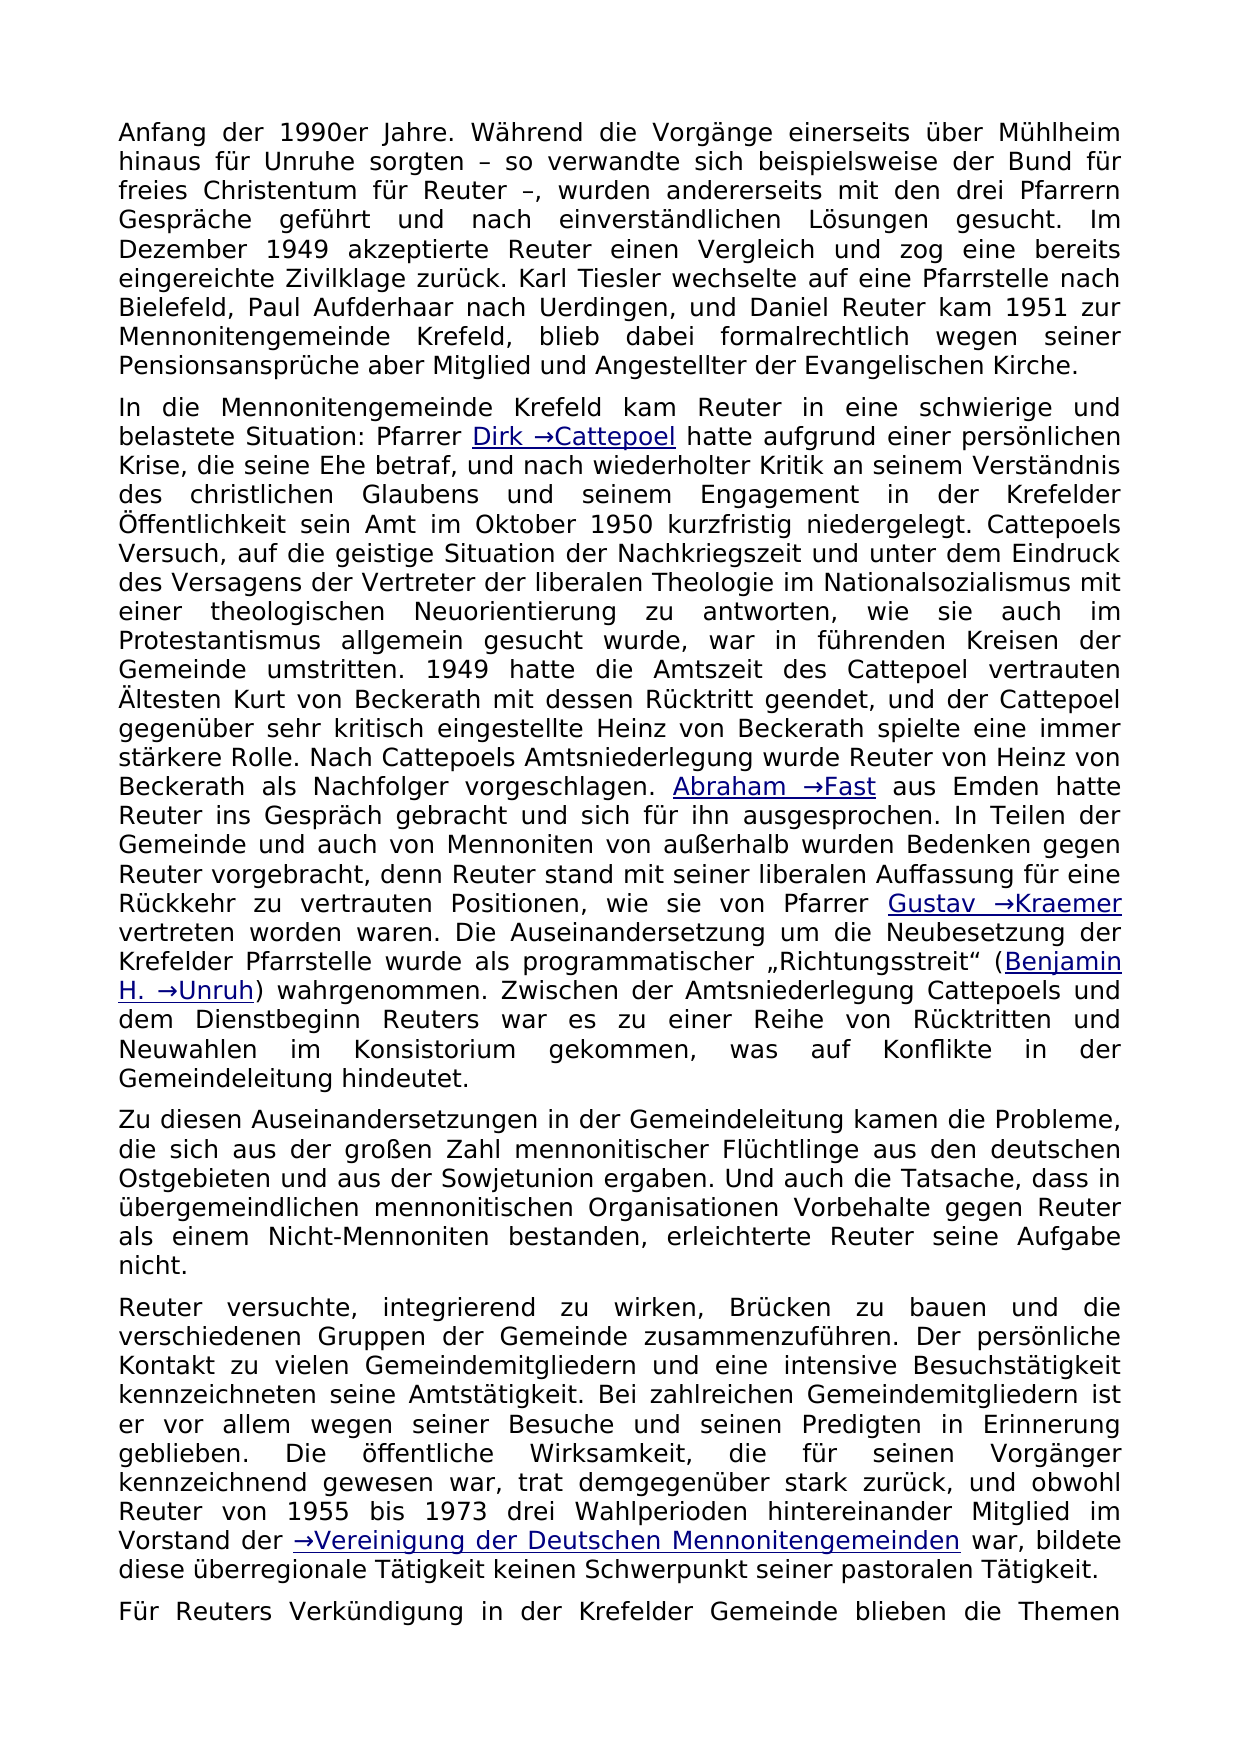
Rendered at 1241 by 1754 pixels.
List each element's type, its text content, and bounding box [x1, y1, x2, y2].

text Für Reuters Verkündigung in der Krefelder Gemeinde blieben die Themen [118, 1597, 1122, 1626]
text Zu diesen Auseinandersetzungen in der Gemeindeleitung kamen die Probleme, die sich aus der großen Zahl mennonitischer Flüchtlinge aus den deutschen Ostgebieten und aus der Sowjetunion ergaben. Und auch die Tatsache, dass in übergemeindlichen mennonitischen Organisationen Vorbehalte gegen Reuter als einem Nicht-Mennoniten bestanden, erleichterte Reuter seine Aufgabe nicht. [118, 1106, 1122, 1281]
text Anfang der 1990er Jahre. Während die Vorgänge einerseits über Mühlheim hinaus für Unruhe sorgten – so verwandte sich beispielsweise der Bund für freies Christentum für Reuter –, wurden andererseits mit den drei Pfarrern Gespräche geführt und nach einverständlichen Lösungen gesucht. Im Dezember 1949 akzeptierte Reuter einen Vergleich und zog eine bereits eingereichte Zivilklage zurück. Karl Tiesler wechselte auf eine Pfarrstelle nach Bielefeld, Paul Aufderhaar nach Uerdingen, und Daniel Reuter kam 1951 zur Mennonitengemeinde Krefeld, blieb dabei formalrechtlich wegen seiner Pensionsansprüche aber Mitglied und Angestellter der Evangelischen Kirche. [118, 118, 1122, 381]
text Reuter versuchte, integrierend zu wirken, Brücken zu bauen und die verschiedenen Gruppen der Gemeinde zusammenzuführen. Der persönliche Kontakt zu vielen Gemeindemitgliedern und eine intensive Besuchstätigkeit kennzeichneten seine Amtstätigkeit. Bei zahlreichen Gemeindemitgliedern ist er vor allem wegen seiner Besuche und seinen Predigten in Erinnerung geblieben. Die öffentliche Wirksamkeit, die für seinen Vorgänger kennzeichnend gewesen war, trat demgegenüber stark zurück, und obwohl Reuter von 1955 bis 1973 drei Wahlperioden hintereinander Mitglied im Vorstand der →Vereinigung der Deutschen Mennonitengemeinden war, bildete diese überregionale Tätigkeit keinen Schwerpunkt seiner pastoralen Tätigkeit. [118, 1293, 1122, 1585]
text In die Mennonitengemeinde Krefeld kam Reuter in eine schwierige und belastete Situation: Pfarrer Dirk →Cattepoel hatte aufgrund einer persönlichen Krise, die seine Ehe betraf, und nach wiederholter Kritik an seinem Verständnis des christlichen Glaubens und seinem Engagement in der Krefelder Öffentlichkeit sein Amt im Oktober 1950 kurzfristig niedergelegt. Cattepoels Versuch, auf die geistige Situation der Nachkriegszeit und unter dem Eindruck des Versagens der Vertreter der liberalen Theologie im Nationalsozialismus mit einer theologischen Neuorientierung zu antworten, wie sie auch im Protestantismus allgemein gesucht wurde, war in führenden Kreisen der Gemeinde umstritten. 1949 hatte die Amtszeit des Cattepoel vertrauten Ältesten Kurt von Beckerath mit dessen Rücktritt geendet, und der Cattepoel gegenüber sehr kritisch eingestellte Heinz von Beckerath spielte eine immer stärkere Rolle. Nach Cattepoels Amtsniederlegung wurde Reuter von Heinz von Beckerath als Nachfolger vorgeschlagen. Abraham →Fast aus Emden hatte Reuter ins Gespräch gebracht und sich für ihn ausgesprochen. In Teilen der Gemeinde und auch von Mennoniten von außerhalb wurden Bedenken gegen Reuter vorgebracht, denn Reuter stand mit seiner liberalen Auffassung für eine Rückkehr zu vertrauten Positionen, wie sie von Pfarrer Gustav →Kraemer vertreten worden waren. Die Auseinandersetzung um die Neubesetzung der Krefelder Pfarrstelle wurde als programmatischer „Richtungsstreit“ (Benjamin H. →Unruh) wahrgenommen. Zwischen der Amtsniederlegung Cattepoels und dem Dienstbeginn Reuters war es zu einer Reihe von Rücktritten und Neuwahlen im Konsistorium gekommen, was auf Konflikte in der Gemeindeleitung hindeutet. [118, 393, 1122, 1093]
